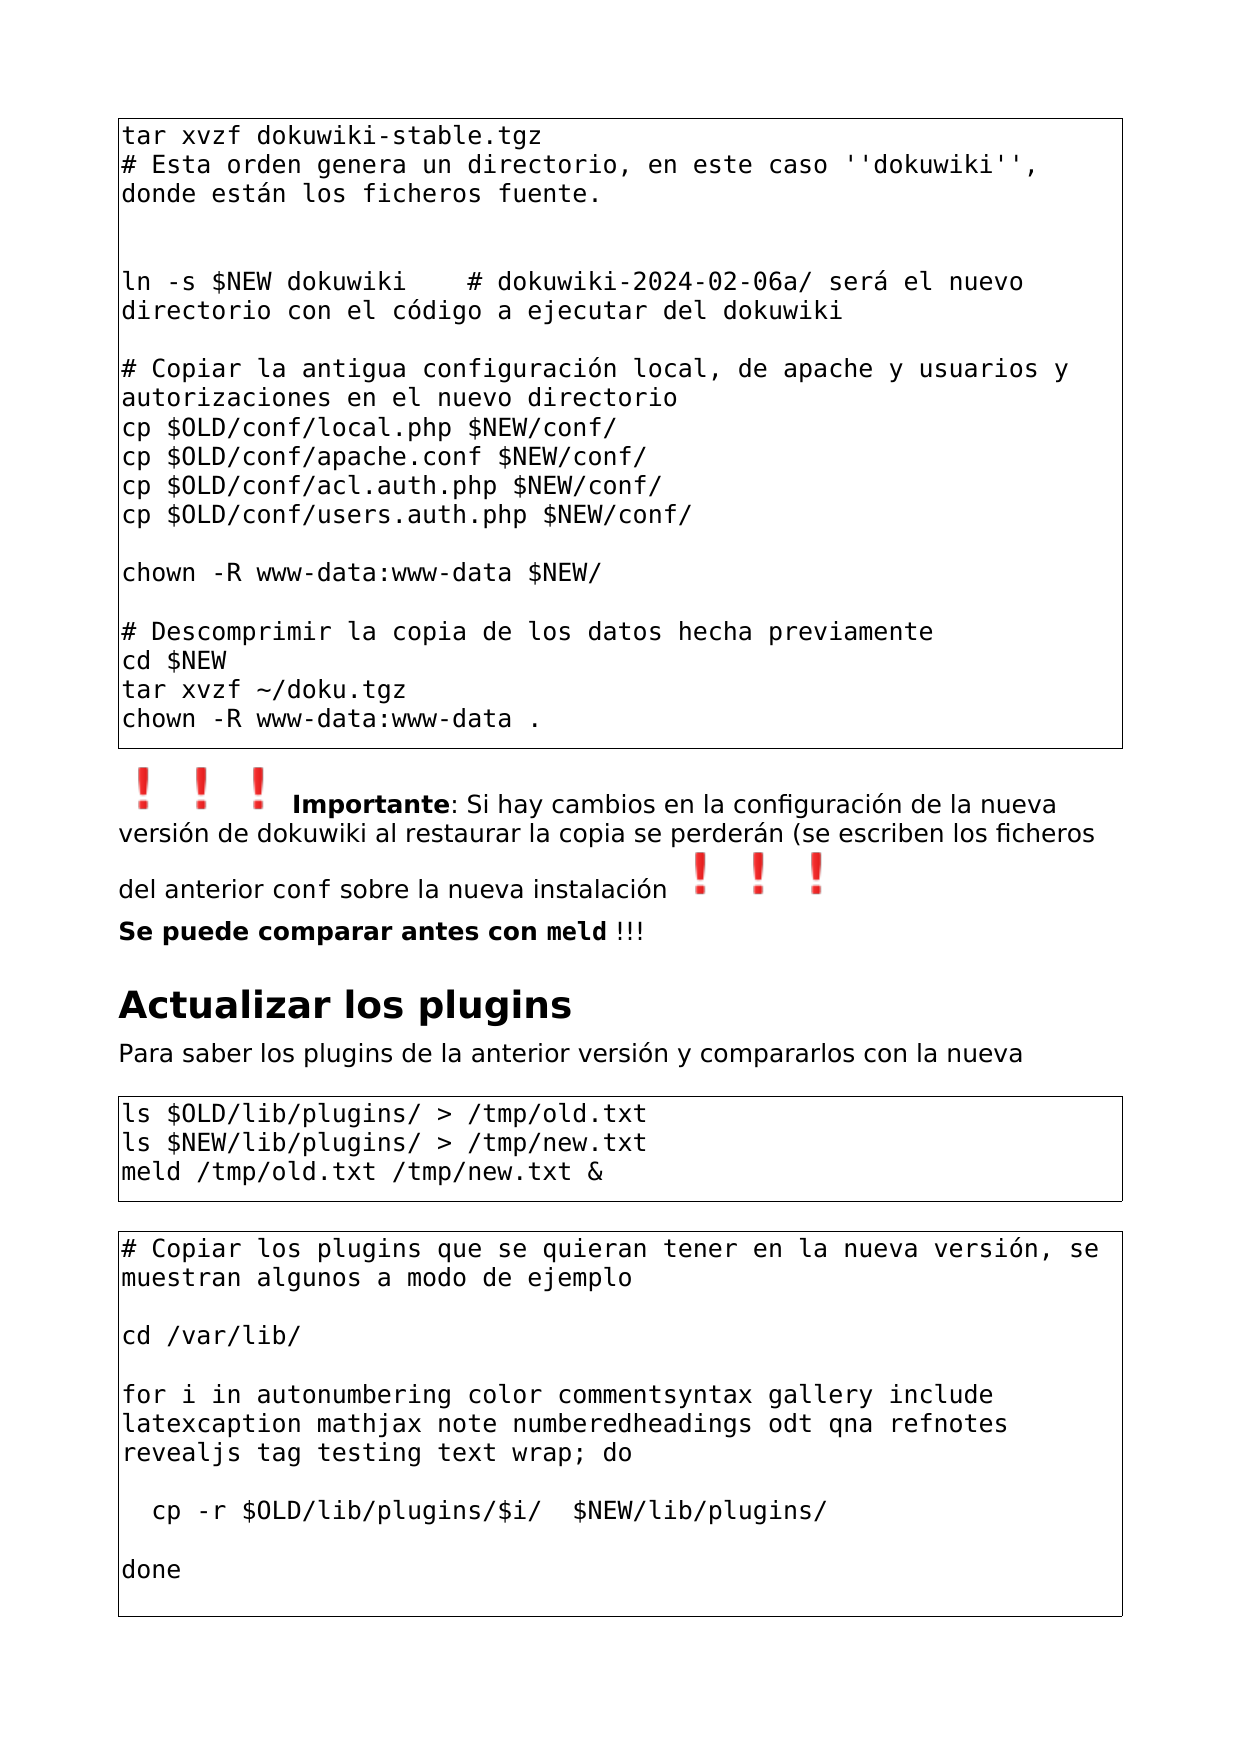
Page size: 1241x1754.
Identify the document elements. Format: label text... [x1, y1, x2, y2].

table_header tar xvzf dokuwiki-stable.tgz # Esta orden genera un directorio, en este caso ''dokuwiki'', donde están los ficheros fuente. ln -s $NEW dokuwiki # dokuwiki-2024-02-06a/ será el nuevo directorio con el código a ejecutar del dokuwiki # Copiar la antigua configuración local, de apache y usuarios y autorizaciones en el nuevo directorio cp $OLD/conf/local.php $NEW/conf/ cp $OLD/conf/apache.conf $NEW/conf/ cp $OLD/conf/acl.auth.php $NEW/conf/ cp $OLD/conf/users.auth.php $NEW/conf/ chown -R www-data:www-data $NEW/ # Descomprimir la copia de los datos hecha previamente cd $NEW tar xvzf ~/doku.tgz chown -R www-data:www-data . [119, 119, 1122, 748]
table_header # Copiar los plugins que se quieran tener en la nueva versión, se muestran algunos a modo de ejemplo cd /var/lib/ for i in autonumbering color commentsyntax gallery include latexcaption mathjax note numberedheadings odt qna refnotes revealjs tag testing text wrap; do cp -r $OLD/lib/plugins/$i/ $NEW/lib/plugins/ done [119, 1232, 1122, 1616]
picture [233, 763, 284, 814]
text Importante: Si hay cambios en la configuración de la nueva versión de dokuwiki al restaurar la copia se perderán (se escriben los ficheros del anterior conf sobre la nueva instalación [118, 763, 1122, 904]
text Para saber los plugins de la anterior versión y compararlos con la nueva [118, 1039, 1122, 1069]
subtitle Actualizar los plugins [118, 983, 1122, 1027]
picture [791, 848, 842, 899]
table_header ls $OLD/lib/plugins/ > /tmp/old.txt ls $NEW/lib/plugins/ > /tmp/new.txt meld /tmp/old.txt /tmp/new.txt & [119, 1097, 1122, 1201]
picture [118, 763, 169, 814]
picture [675, 848, 726, 899]
text Se puede comparar antes con meld !!! [118, 917, 1122, 946]
picture [176, 763, 227, 814]
picture [733, 848, 784, 899]
